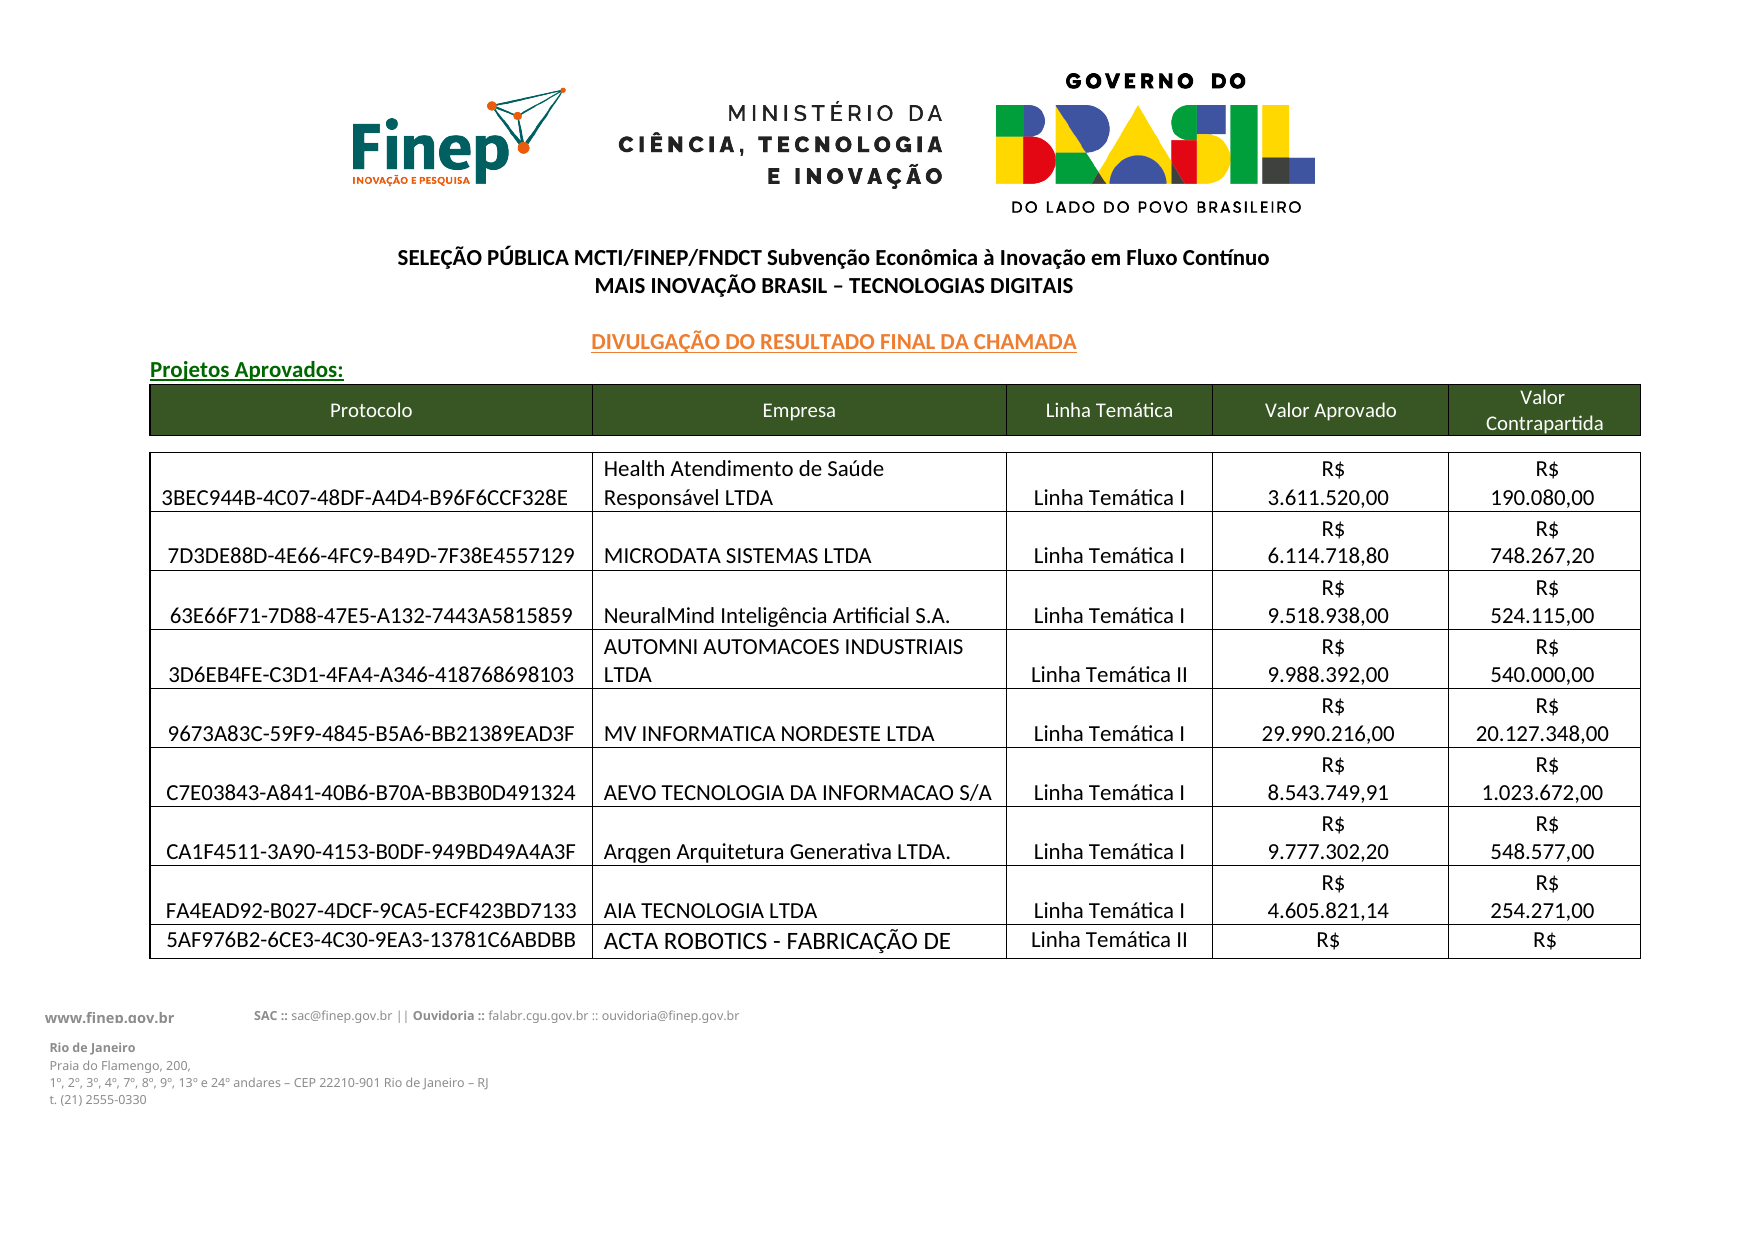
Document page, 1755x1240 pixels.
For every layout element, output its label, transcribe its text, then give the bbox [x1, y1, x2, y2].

table_header 3BEC944B-4C07-48DF-A4D4-B96F6CCF328E [151, 453, 592, 511]
table_cell MV INFORMATICA NORDESTE LTDA [593, 689, 1006, 747]
table_header R$ 190.080,00 [1449, 453, 1640, 511]
table_cell AIA TECNOLOGIA LTDA [593, 866, 1006, 924]
table_cell R$ 20.127.348,00 [1449, 689, 1640, 747]
table_cell R$ 1.023.672,00 [1449, 748, 1640, 806]
table_cell Linha Temática I [1007, 689, 1212, 747]
table_cell Linha Temática I [1007, 807, 1212, 865]
table_cell NeuralMind Inteligência Artificial S.A. [593, 571, 1006, 629]
table_cell ACTA ROBOTICS - FABRICAÇÃO DE [593, 925, 1006, 958]
table_cell 9673A83C-59F9-4845-B5A6-BB21389EAD3F [151, 689, 592, 747]
table_cell Linha Temática I [1007, 571, 1212, 629]
table_cell R$ [1213, 925, 1448, 958]
table_header Linha Temática I [1007, 453, 1212, 511]
table_header Health Atendimento de Saúde Responsável LTDA [593, 453, 1006, 511]
table_cell Linha Temática II [1007, 925, 1212, 958]
table_cell MICRODATA SISTEMAS LTDA [593, 512, 1006, 570]
table_cell 7D3DE88D-4E66-4FC9-B49D-7F38E4557129 [151, 512, 592, 570]
table_cell Linha Temática I [1007, 866, 1212, 924]
table_cell R$ 6.114.718,80 [1213, 512, 1448, 570]
table_header R$ 3.611.520,00 [1213, 453, 1448, 511]
table_cell R$ 548.577,00 [1449, 807, 1640, 865]
table_cell Linha Temática II [1007, 630, 1212, 688]
table_cell R$ 4.605.821,14 [1213, 866, 1448, 924]
table_cell R$ 9.518.938,00 [1213, 571, 1448, 629]
table_cell FA4EAD92-B027-4DCF-9CA5-ECF423BD7133 [151, 866, 592, 924]
table_cell Linha Temática I [1007, 512, 1212, 570]
table_cell C7E03843-A841-40B6-B70A-BB3B0D491324 [151, 748, 592, 806]
table_cell Linha Temática I [1007, 748, 1212, 806]
table_cell R$ 748.267,20 [1449, 512, 1640, 570]
table_cell 63E66F71-7D88-47E5-A132-7443A5815859 [151, 571, 592, 629]
table_cell R$ 254.271,00 [1449, 866, 1640, 924]
table_cell R$ 524.115,00 [1449, 571, 1640, 629]
table_cell AEVO TECNOLOGIA DA INFORMACAO S/A [593, 748, 1006, 806]
table_cell R$ 29.990.216,00 [1213, 689, 1448, 747]
table_cell R$ 8.543.749,91 [1213, 748, 1448, 806]
table_cell R$ 9.988.392,00 [1213, 630, 1448, 688]
table_cell R$ 9.777.302,20 [1213, 807, 1448, 865]
table_cell Arqgen Arquitetura Generativa LTDA. [593, 807, 1006, 865]
table_cell 5AF976B2-6CE3-4C30-9EA3-13781C6ABDBB [151, 925, 592, 958]
table_cell R$ [1449, 925, 1640, 958]
table_cell 3D6EB4FE-C3D1-4FA4-A346-418768698103 [151, 630, 592, 688]
table_cell R$ 540.000,00 [1449, 630, 1640, 688]
table_cell CA1F4511-3A90-4153-B0DF-949BD49A4A3F [151, 807, 592, 865]
table_cell AUTOMNI AUTOMACOES INDUSTRIAIS LTDA [593, 630, 1006, 688]
